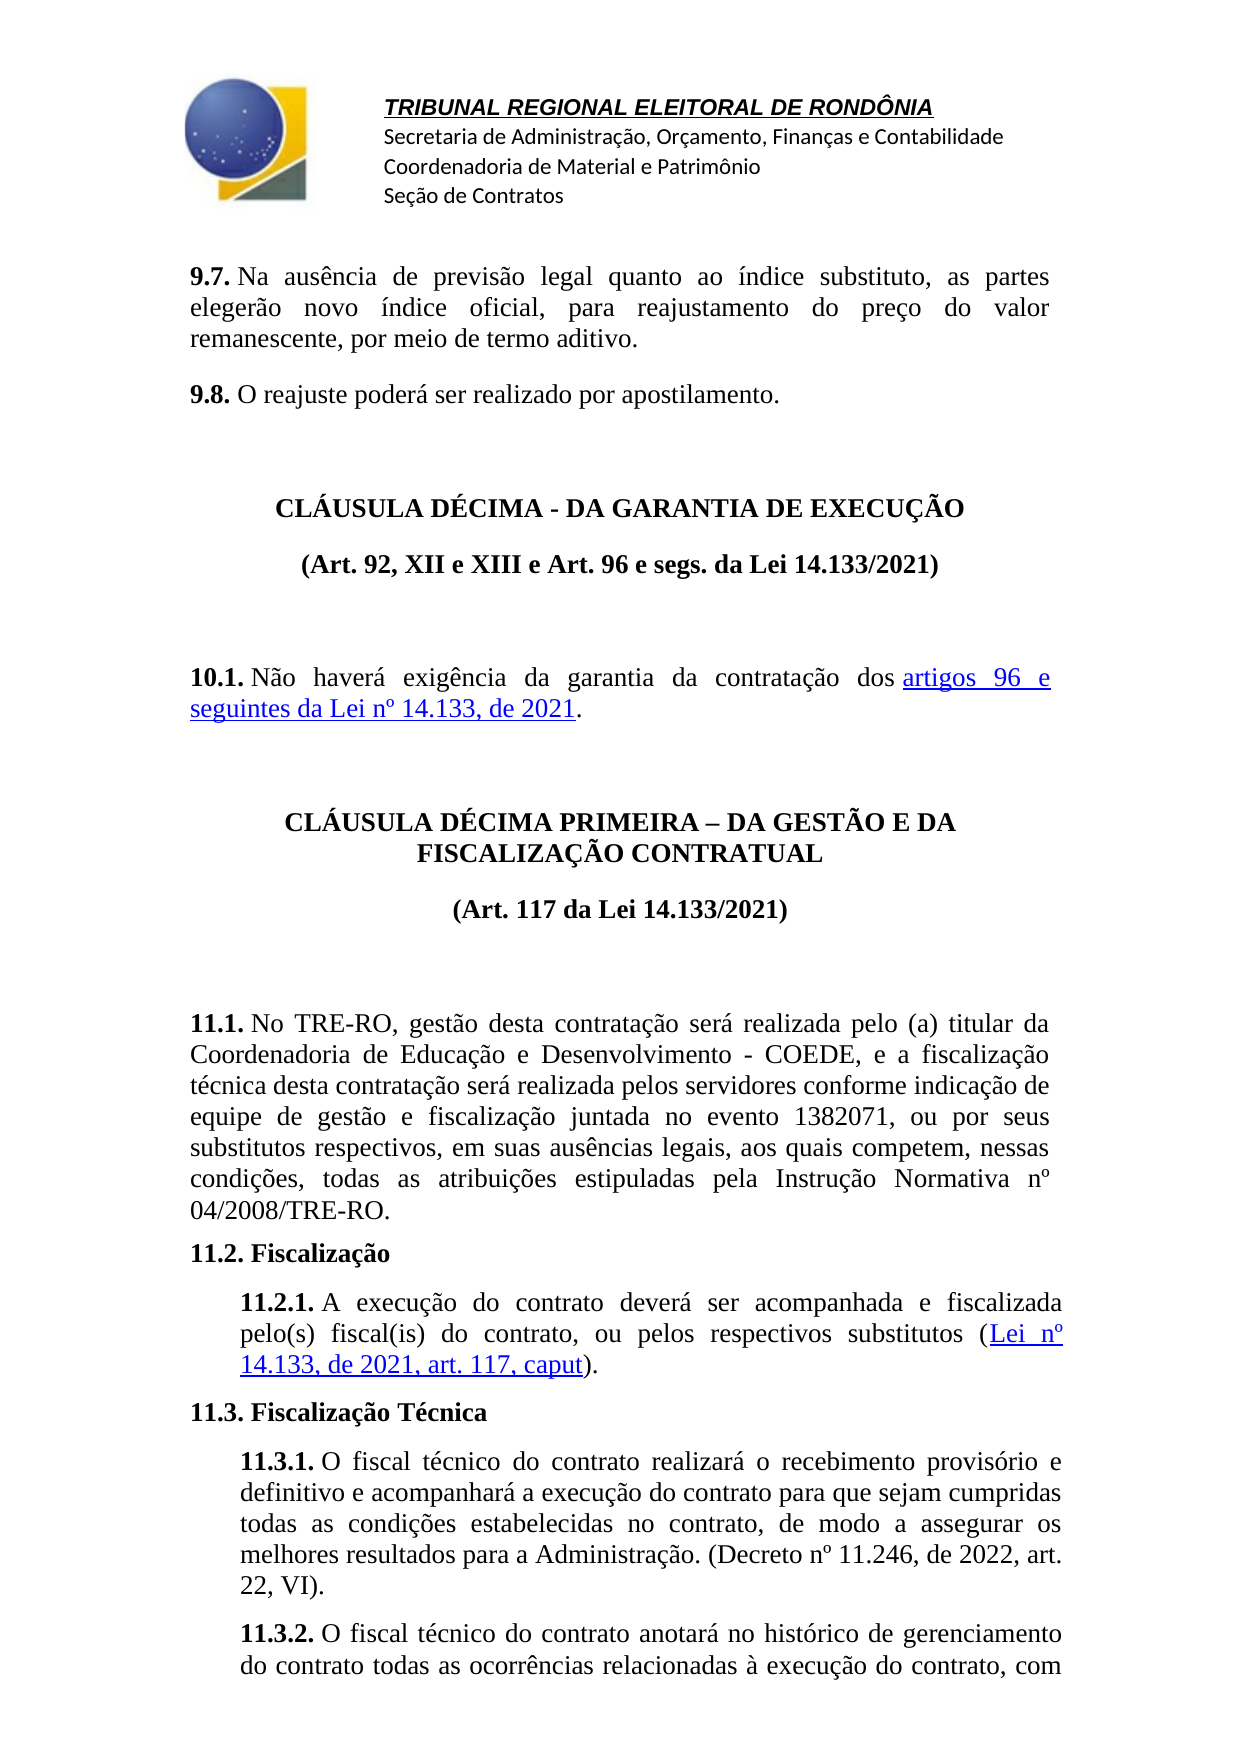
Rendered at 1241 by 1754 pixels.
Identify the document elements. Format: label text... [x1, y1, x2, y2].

text (Art. 117 da Lei 14.133/2021) [190, 893, 1051, 924]
text 9.8. O reajuste poderá ser realizado por apostilamento. [190, 378, 1051, 409]
text CLÁUSULA DÉCIMA - DA GARANTIA DE EXECUÇÃO [190, 492, 1051, 523]
text 9.7. Na ausência de previsão legal quanto ao índice substituto, as partes elegerão novo índice oficial, para reajustamento do preço do valor remanescente, por meio de termo aditivo. [190, 260, 1051, 353]
text 11.3.1. O fiscal técnico do contrato realizará o recebimento provisório e definitivo e acompanhará a execução do contrato para que sejam cumpridas todas as condições estabelecidas no contrato, de modo a assegurar os melhores resultados para a Administração. (Decreto nº 11.246, de 2022, art. 22, VI). [240, 1445, 1063, 1600]
text 11.3.2. O fiscal técnico do contrato anotará no histórico de gerenciamento do contrato todas as ocorrências relacionadas à execução do contrato, com [240, 1618, 1063, 1680]
text 11.1. No TRE-RO, gestão desta contratação será realizada pelo (a) titular da Coordenadoria de Educação e Desenvolvimento - COEDE, e a fiscalização técnica desta contratação será realizada pelos servidores conforme indicação de equipe de gestão e fiscalização juntada no evento 1382071, ou por seus substitutos respectivos, em suas ausências legais, aos quais competem, nessas condições, todas as atribuições estipuladas pela Instrução Normativa nº 04/2008/TRE-RO. [190, 1007, 1051, 1225]
text 11.3. Fiscalização Técnica [190, 1396, 1063, 1427]
text CLÁUSULA DÉCIMA PRIMEIRA – DA GESTÃO E DA FISCALIZAÇÃO CONTRATUAL [190, 806, 1051, 868]
text 10.1. Não haverá exigência da garantia da contratação dos artigos 96 e seguintes da Lei nº 14.133, de 2021. [190, 661, 1051, 724]
text 11.2. Fiscalização [190, 1237, 1063, 1268]
text (Art. 92, XII e XIII e Art. 96 e segs. da Lei 14.133/2021) [190, 548, 1051, 579]
text 11.2.1. A execução do contrato deverá ser acompanhada e fiscalizada pelo(s) fiscal(is) do contrato, ou pelos respectivos substitutos (Lei nº 14.133, de 2021, art. 117, caput). [240, 1286, 1063, 1379]
